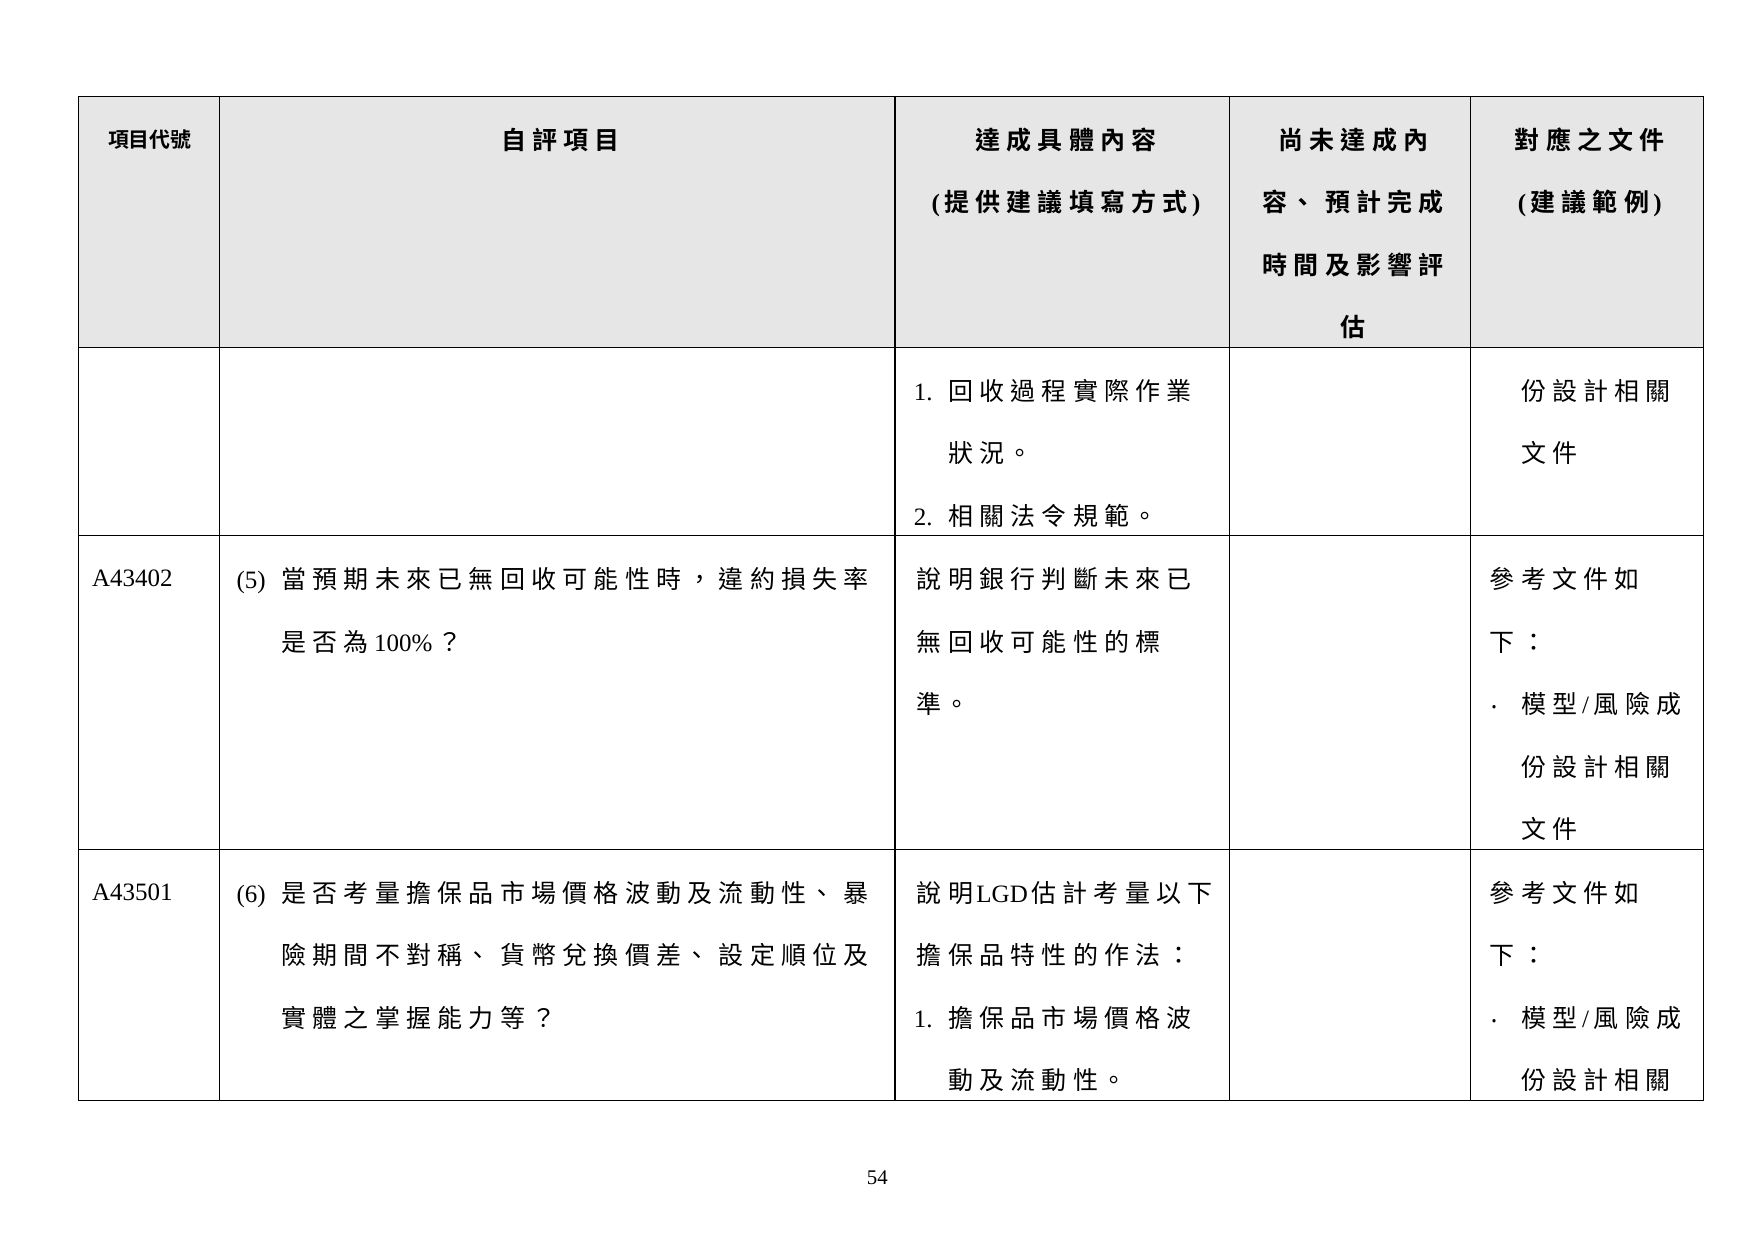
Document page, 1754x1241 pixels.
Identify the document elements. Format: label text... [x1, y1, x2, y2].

table_header 自評項目 [220, 97, 894, 347]
table_cell [1230, 850, 1470, 1100]
table_cell 參考文件如下： 模型/風險成份設計相關文件 評等相關規範文件 風險管理相關規範文件 [1471, 850, 1703, 1100]
table_cell 當預期未來已無回收可能性時，違約損失率是否為100%？ [220, 536, 894, 849]
table_cell A43402 [79, 536, 219, 849]
table_cell 說明銀行判斷未來已無回收可能性的標準。 [896, 536, 1229, 849]
table_header 對應之文件 (建議範例) [1471, 97, 1703, 347]
table_cell 是否考量擔保品市場價格波動及流動性、暴險期間不對稱、貨幣兌換價差、設定順位及實體之掌握能力等？ [220, 850, 894, 1100]
table_header 尚未達成內容、預計完成時間及影響評估 [1230, 97, 1470, 347]
table_cell [1230, 536, 1470, 849]
table_cell 參考文件如下： 模型/風險成份設計相關文件 [1471, 536, 1703, 849]
table_cell [220, 348, 894, 535]
table_cell [1230, 348, 1470, 535]
table_cell 參考文件如下： 模型/風險成份設計相關文件 [1471, 348, 1703, 535]
table_header 達成具體內容 (提供建議填寫方式) [896, 97, 1229, 347]
table_header 項目代號 [79, 97, 219, 347]
table_cell 對於預期回收期間之推估，說明考量以下事項的作法： 回收過程實際作業狀況。 相關法令規範。 [896, 348, 1229, 535]
table_cell 說明LGD估計考量以下擔保品特性的作法： 擔保品市場價格波動及流動性。 期間不對稱。 貨幣兌換價差。 設定順位。 實體掌握能力。 [896, 850, 1229, 1100]
table_cell [79, 348, 219, 535]
table_cell A43501 [79, 850, 219, 1100]
